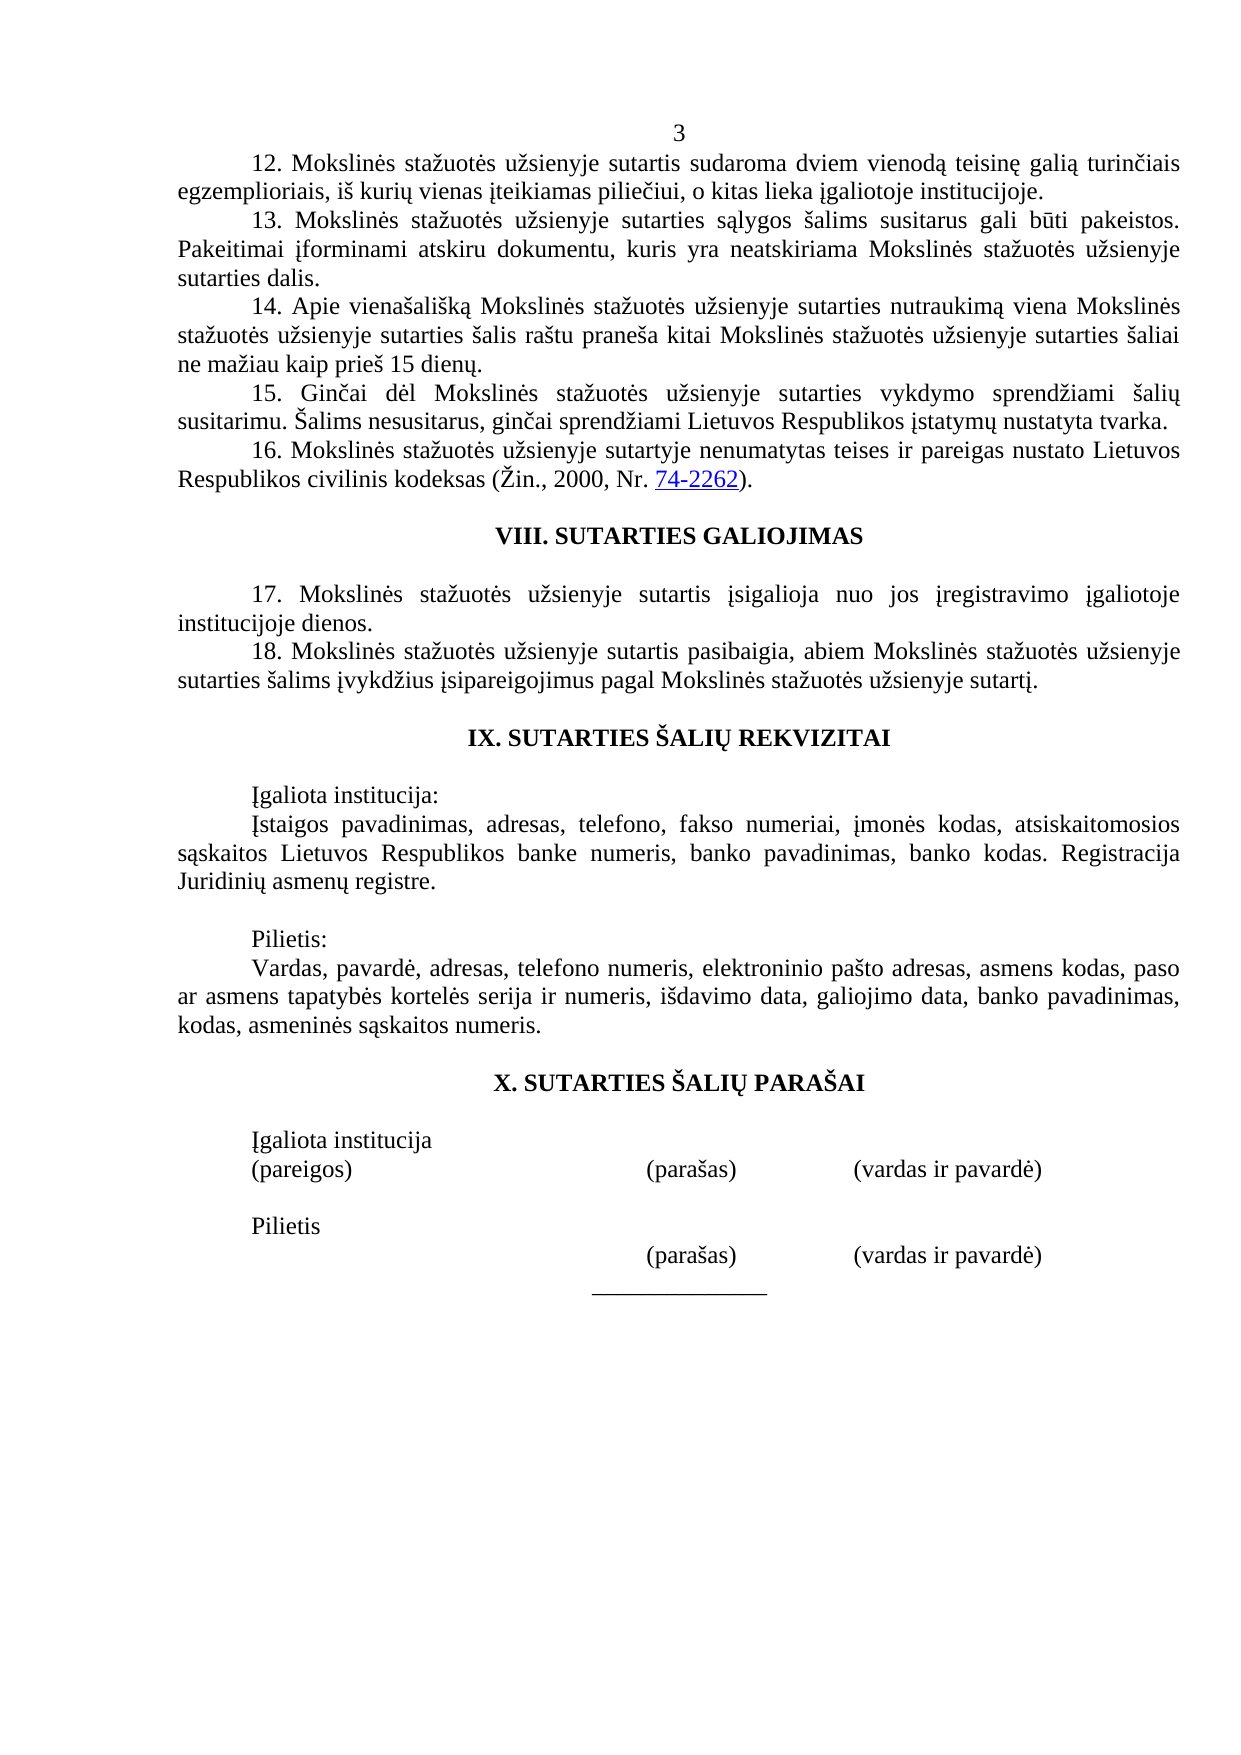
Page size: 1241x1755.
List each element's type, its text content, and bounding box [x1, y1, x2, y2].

text Vardas, pavardė, adresas, telefono numeris, elektroninio pašto adresas, asmens kodas, paso ar asmens tapatybės kortelės serija ir numeris, išdavimo data, galiojimo data, banko pavadinimas, kodas, asmeninės sąskaitos numeris. [177, 953, 1181, 1039]
text Pilietis [177, 1211, 1181, 1240]
text 12. Mokslinės stažuotės užsienyje sutartis sudaroma dviem vienodą teisinę galią turinčiais egzemplioriais, iš kurių vienas įteikiamas piliečiui, o kitas lieka įgaliotoje institucijoje. [177, 148, 1181, 205]
text X. SUTARTIES ŠALIŲ PARAŠAI [177, 1068, 1181, 1096]
text 13. Mokslinės stažuotės užsienyje sutarties sąlygos šalims susitarus gali būti pakeistos. Pakeitimai įforminami atskiru dokumentu, kuris yra neatskiriama Mokslinės stažuotės užsienyje sutarties dalis. [177, 205, 1181, 291]
text Įgaliota institucija: [177, 780, 1181, 809]
text 15. Ginčai dėl Mokslinės stažuotės užsienyje sutarties vykdymo sprendžiami šalių susitarimu. Šalims nesusitarus, ginčai sprendžiami Lietuvos Respublikos įstatymų nustatyta tvarka. [177, 378, 1181, 435]
text VIII. SUTARTIES GALIOJIMAS [177, 521, 1181, 550]
text Įstaigos pavadinimas, adresas, telefono, fakso numeriai, įmonės kodas, atsiskaitomosios sąskaitos Lietuvos Respublikos banke numeris, banko pavadinimas, banko kodas. Registracija Juridinių asmenų registre. [177, 809, 1181, 895]
text 14. Apie vienašališką Mokslinės stažuotės užsienyje sutarties nutraukimą viena Mokslinės stažuotės užsienyje sutarties šalis raštu praneša kitai Mokslinės stažuotės užsienyje sutarties šaliai ne mažiau kaip prieš 15 dienų. [177, 291, 1181, 378]
text 17. Mokslinės stažuotės užsienyje sutartis įsigalioja nuo jos įregistravimo įgaliotoje institucijoje dienos. [177, 579, 1181, 636]
text 16. Mokslinės stažuotės užsienyje sutartyje nenumatytas teises ir pareigas nustato Lietuvos Respublikos civilinis kodeksas (Žin., 2000, Nr. 74-2262). [177, 435, 1181, 493]
text Įgaliota institucija [177, 1125, 1181, 1154]
text ______________ [177, 1269, 1181, 1298]
text Pilietis: [177, 924, 1181, 953]
text IX. SUTARTIES ŠALIŲ REKVIZITAI [177, 723, 1181, 751]
text (pareigos) (parašas) (vardas ir pavardė) [177, 1154, 1181, 1183]
text (parašas) (vardas ir pavardė) [565, 1240, 1181, 1269]
text 18. Mokslinės stažuotės užsienyje sutartis pasibaigia, abiem Mokslinės stažuotės užsienyje sutarties šalims įvykdžius įsipareigojimus pagal Mokslinės stažuotės užsienyje sutartį. [177, 636, 1181, 694]
